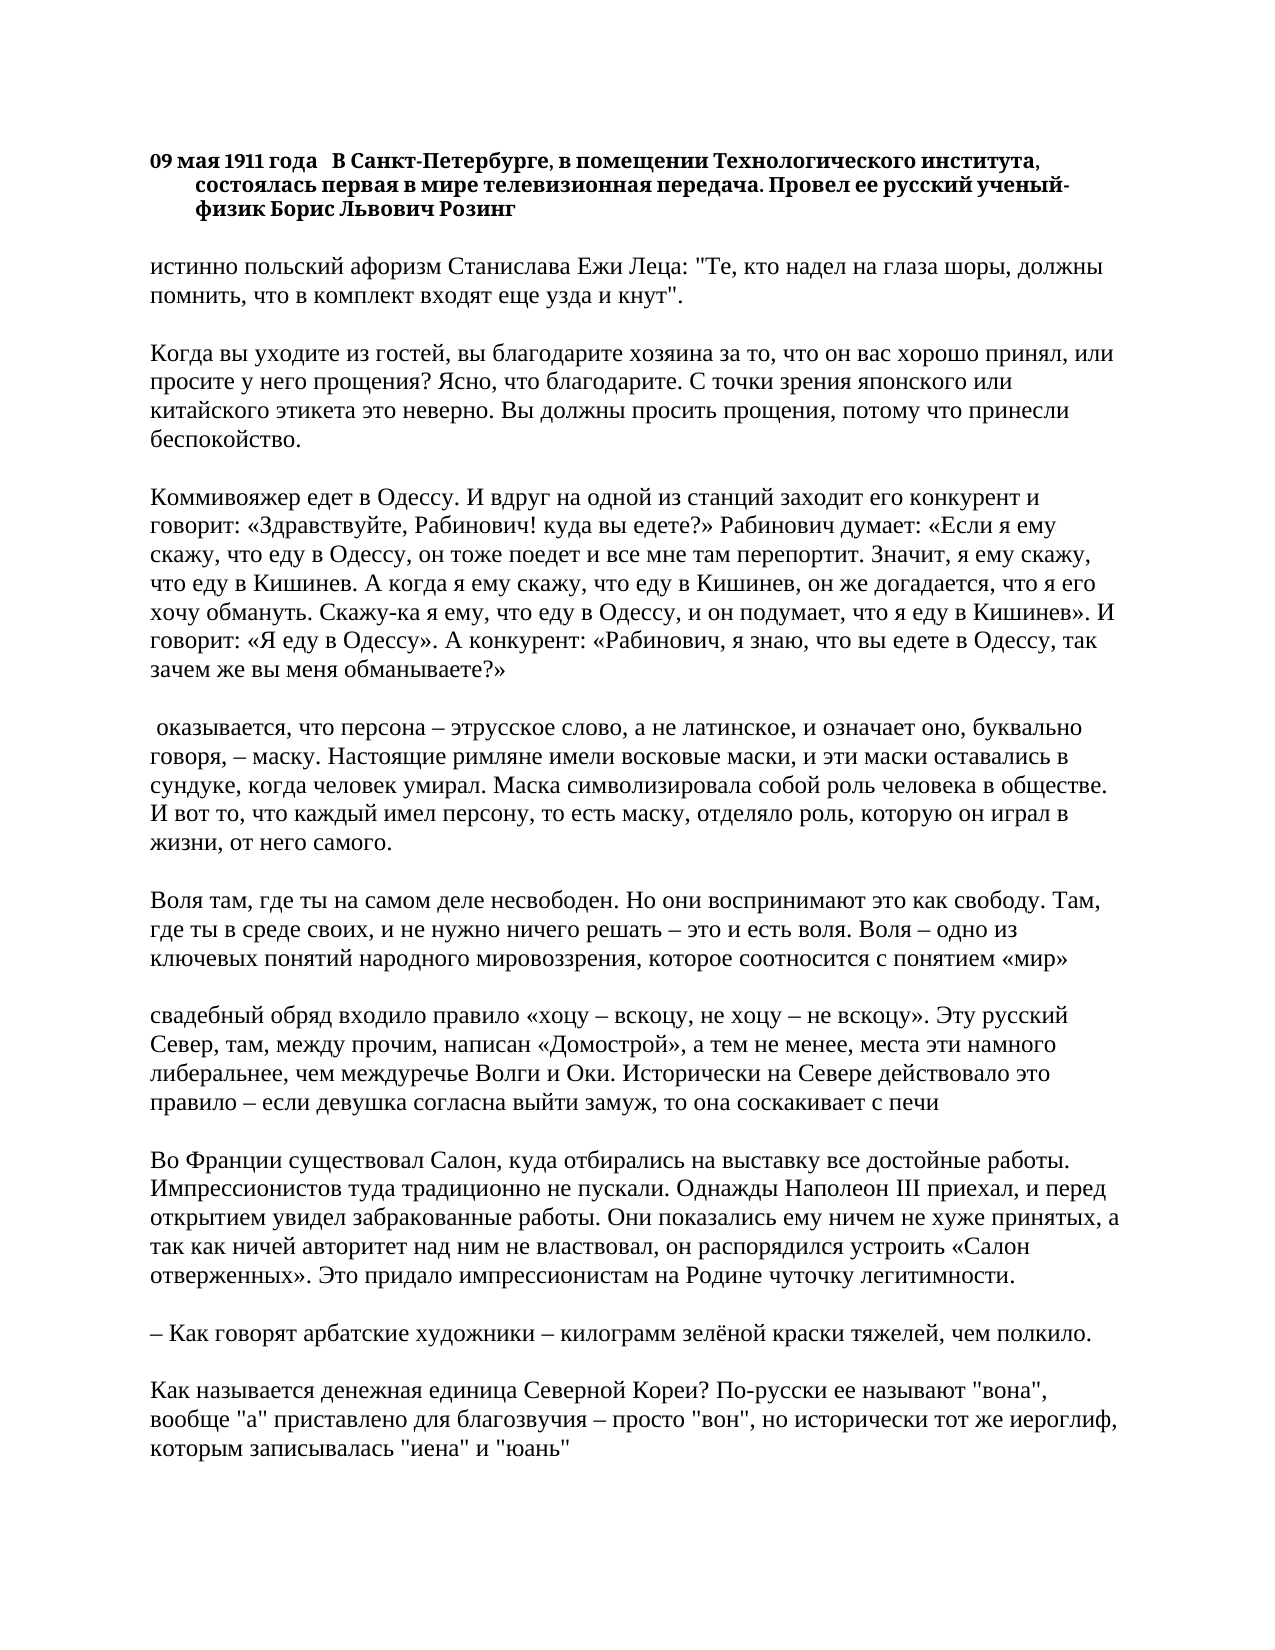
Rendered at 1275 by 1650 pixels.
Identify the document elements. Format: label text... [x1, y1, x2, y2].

text Коммивояжер едет в Одессу. И вдруг на одной из станций заходит его конкурент и говорит: «Здравствуйте, Рабинович! куда вы едете?» Рабинович думает: «Если я ему скажу, что еду в Одессу, он тоже поедет и все мне там перепортит. Значит, я ему скажу, что еду в Кишинев. А когда я ему скажу, что еду в Кишинев, он же догадается, что я его хочу обмануть. Скажу-ка я ему, что еду в Одессу, и он подумает, что я еду в Кишинев». И говорит: «Я еду в Одессу». А конкурент: «Рабинович, я знаю, что вы едете в Одессу, так зачем же вы меня обманываете?» [150, 482, 1125, 683]
text свадебный обряд входило правило «хоцу – вскоцу, не хоцу – не вскоцу». Эту русский Север, там, между прочим, написан «Домострой», а тем не менее, места эти намного либеральнее, чем междуречье Волги и Оки. Исторически на Севере действовало это правило – если девушка согласна выйти замуж, то она соскакивает с печи [150, 1001, 1125, 1116]
text Как называется денежная единица Северной Кореи? По-русски ее называют "вона", вообще "а" приставлено для благозвучия – просто "вон", но исторически тот же иероглиф, которым записывалась "иена" и "юань" [150, 1376, 1125, 1462]
text оказывается, что персона – этрусское слово, а не латинское, и означает оно, буквально говоря, – маску. Настоящие римляне имели восковые маски, и эти маски оставались в сундуке, когда человек умирал. Маска символизировала собой роль человека в обществе. И вот то, что каждый имел персону, то есть маску, отделяло роль, которую он играл в жизни, от него самого. [150, 712, 1125, 856]
text Когда вы уходите из гостей, вы благодарите хозяина за то, что он вас хорошо принял, или просите у него прощения? Ясно, что благодарите. С точки зрения японского или китайского этикета это неверно. Вы должны просить прощения, потому что принесли беспокойство. [150, 338, 1125, 453]
text истинно польский афоризм Станислава Ежи Леца: "Те, кто надел на глаза шоры, должны помнить, что в комплект входят еще узда и кнут". [150, 251, 1125, 308]
text – Как говорят арбатские художники – килограмм зелёной краски тяжелей, чем полкило. [150, 1318, 1125, 1346]
subtitle 09 мая 1911 года В Санкт-Петербурге, в помещении Технологического института, состоялась первая в мире телевизионная передача. Провел ее русский ученый-физик Борис Львович Розинг [150, 150, 1125, 222]
text Во Франции существовал Салон, куда отбирались на выставку все достойные работы. Импрессионистов туда традиционно не пускали. Однажды Наполеон III приехал, и перед открытием увидел забракованные работы. Они показались ему ничем не хуже принятых, а так как ничей авторитет над ним не властвовал, он распорядился устроить «Салон отверженных». Это придало импрессионистам на Родине чуточку легитимности. [150, 1145, 1125, 1288]
text Воля там, где ты на самом деле несвободен. Но они воспринимают это как свободу. Там, где ты в среде своих, и не нужно ничего решать – это и есть воля. Воля – одно из ключевых понятий народного мировоззрения, которое соотносится с понятием «мир» [150, 885, 1125, 971]
